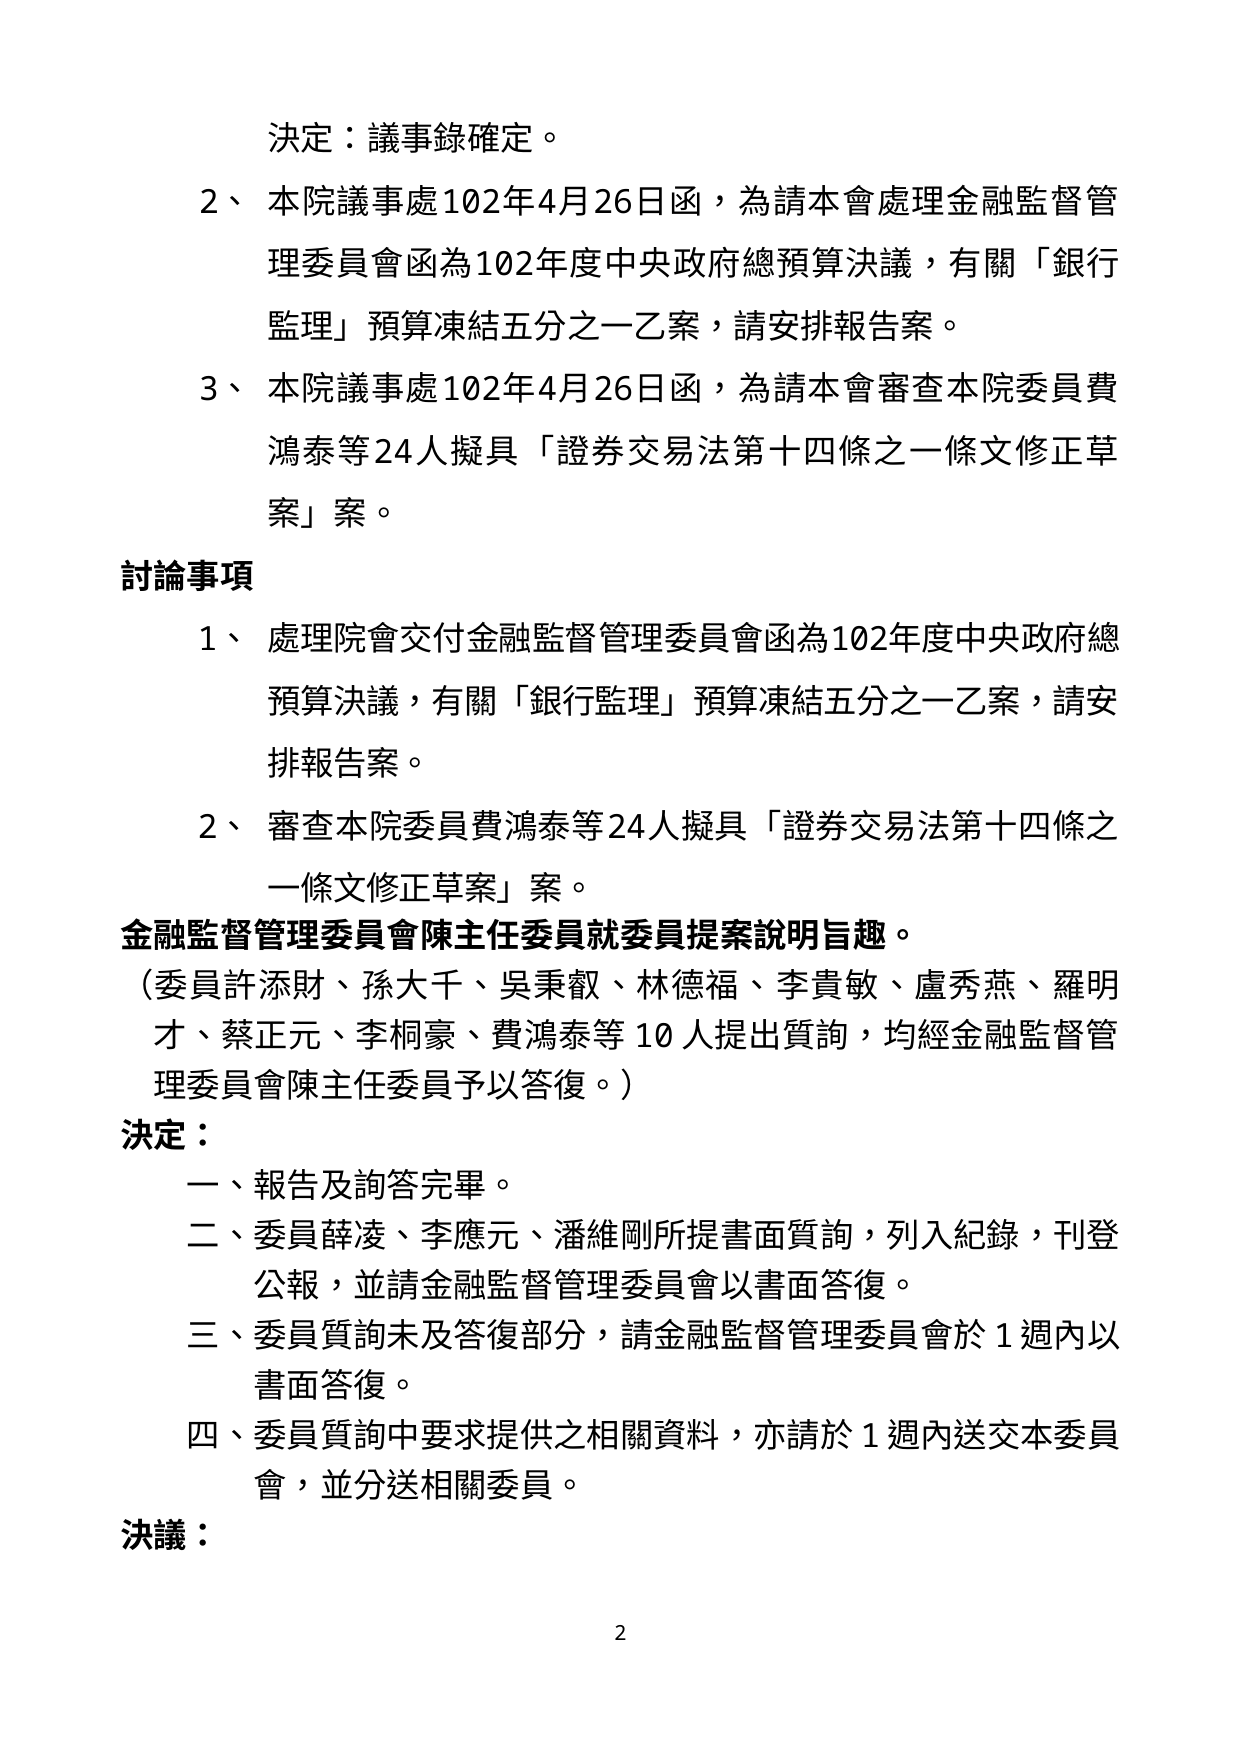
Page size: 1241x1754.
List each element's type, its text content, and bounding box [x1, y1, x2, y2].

text 四、委員質詢中要求提供之相關資料，亦請於1週內送交本委員會，並分送相關委員。 [187, 1407, 1120, 1507]
text 金融監督管理委員會陳主任委員就委員提案說明旨趣。 [120, 907, 1120, 957]
list 審查本院委員費鴻泰等24人擬具「證券交易法第十四條之一條文修正草案」案。 [197, 782, 1120, 907]
text （委員許添財、孫大千、吳秉叡、林德福、李貴敏、盧秀燕、羅明才、蔡正元、李桐豪、費鴻泰等10人提出質詢，均經金融監督管理委員會陳主任委員予以答復。） [120, 957, 1120, 1107]
text 決定：議事錄確定。 [267, 94, 1120, 157]
text 討論事項 [120, 532, 1120, 594]
text 一、報告及詢答完畢。 [187, 1157, 1120, 1207]
text 三、委員質詢未及答復部分，請金融監督管理委員會於1週內以書面答復。 [187, 1307, 1120, 1407]
list 本院議事處102年4月26日函，為請本會處理金融監督管理委員會函為102年度中央政府總預算決議，有關「銀行監理」預算凍結五分之一乙案，請安排報告案。 [198, 157, 1120, 344]
list 本院議事處102年4月26日函，為請本會審查本院委員費鴻泰等24人擬具「證券交易法第十四條之一條文修正草案」案。 [198, 344, 1120, 532]
list 處理院會交付金融監督管理委員會函為102年度中央政府總預算決議，有關「銀行監理」預算凍結五分之一乙案，請安排報告案。 [197, 594, 1120, 782]
text 二、委員薛凌、李應元、潘維剛所提書面質詢，列入紀錄，刊登公報，並請金融監督管理委員會以書面答復。 [187, 1207, 1120, 1307]
text 決議： [120, 1507, 1120, 1557]
text 決定： [120, 1107, 1120, 1157]
